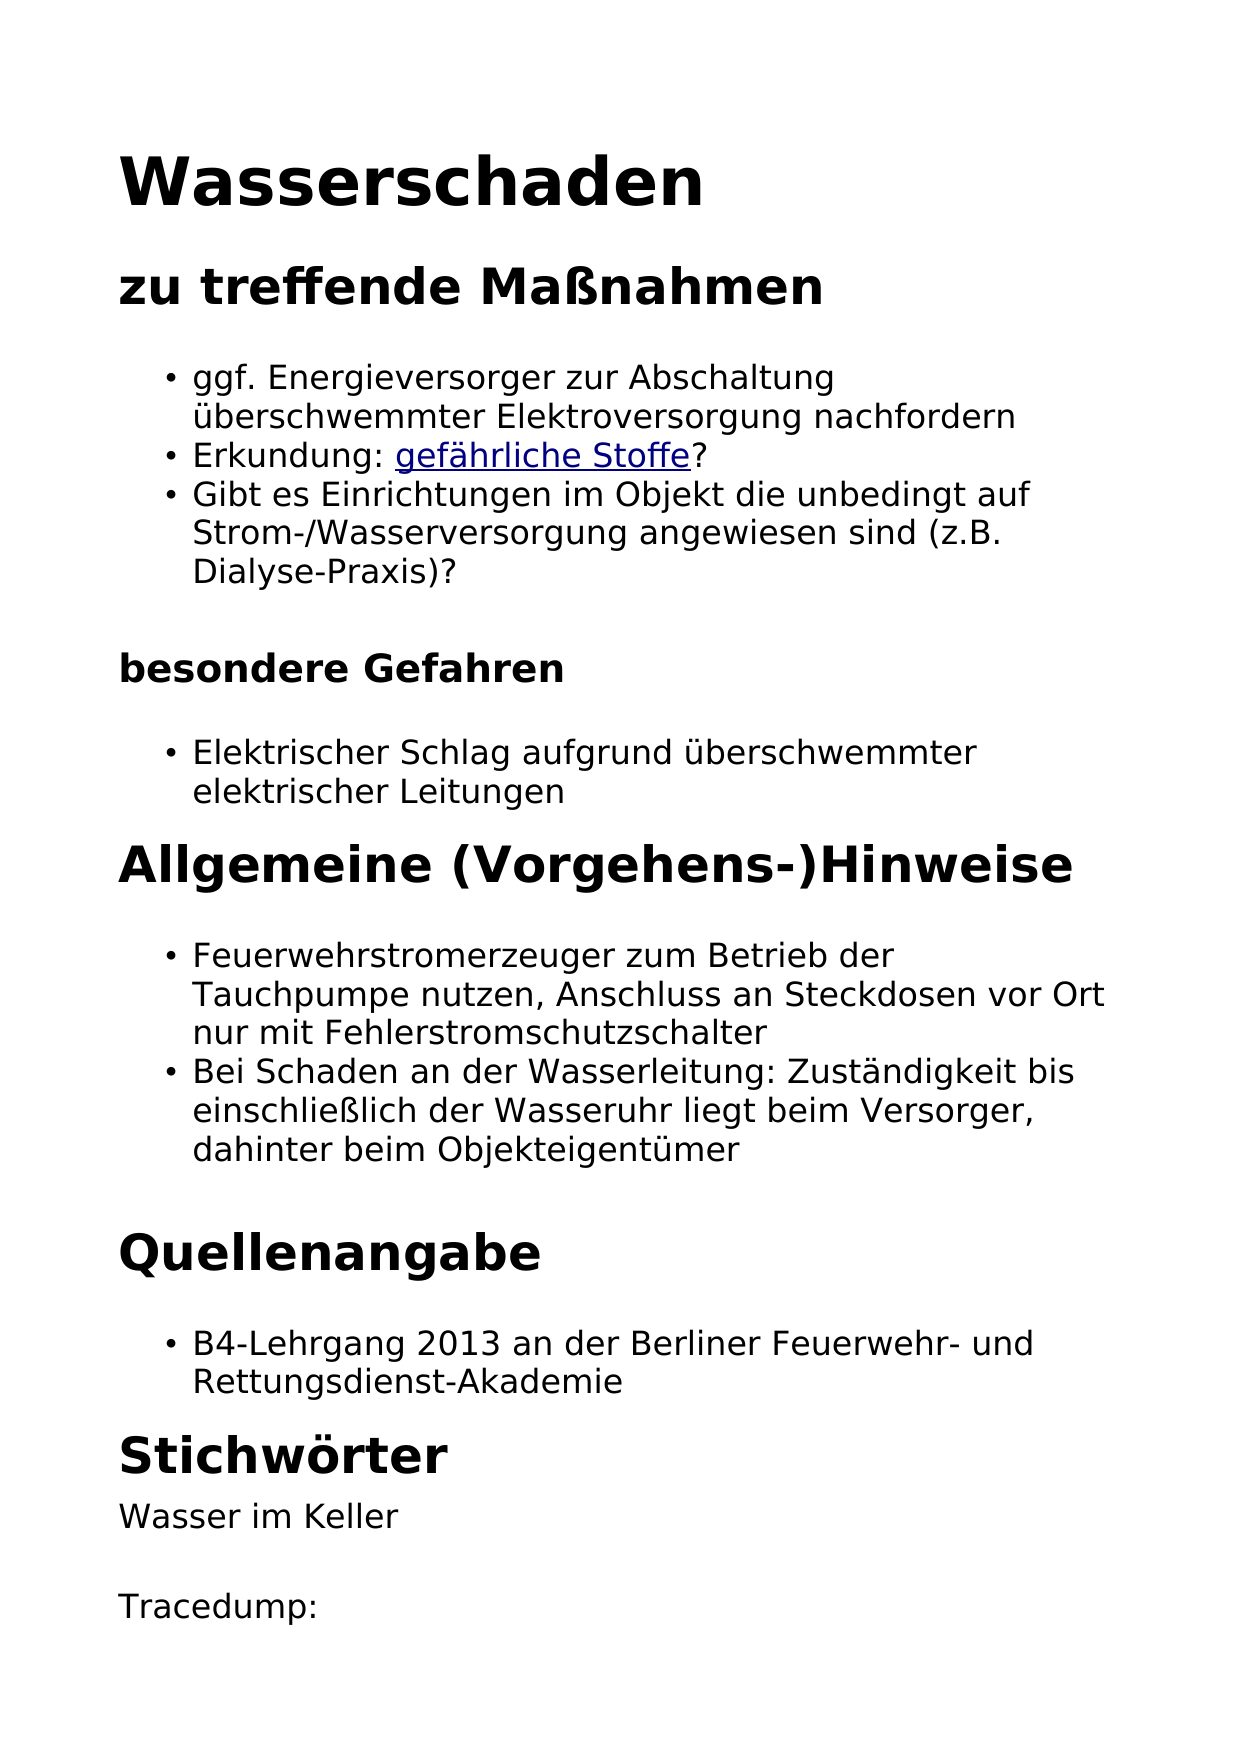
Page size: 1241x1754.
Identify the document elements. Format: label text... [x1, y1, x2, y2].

list B4-Lehrgang 2013 an der Berliner Feuerwehr- und Rettungsdienst-Akademie [177, 1324, 1122, 1402]
subtitle Allgemeine (Vorgehens-)Hinweise [118, 836, 1122, 894]
text Tracedump: [118, 1549, 1122, 1626]
list Gibt es Einrichtungen im Objekt die unbedingt auf Strom-/Wasserversorgung angewiesen sind (z.B. Dialyse-Praxis)? [177, 475, 1122, 592]
subtitle Quellenangabe [118, 1224, 1122, 1282]
text Wasser im Keller [118, 1497, 1122, 1536]
list Feuerwehrstromerzeuger zum Betrieb der Tauchpumpe nutzen, Anschluss an Steckdosen vor Ort nur mit Fehlerstromschutzschalter [177, 936, 1122, 1053]
list Bei Schaden an der Wasserleitung: Zuständigkeit bis einschließlich der Wasseruhr liegt beim Versorger, dahinter beim Objekteigentümer [177, 1053, 1122, 1169]
subtitle zu treffende Maßnahmen [118, 258, 1122, 316]
subtitle Wasserschaden [118, 143, 1122, 221]
list Elektrischer Schlag aufgrund überschwemmter elektrischer Leitungen [177, 733, 1122, 811]
subtitle Stichwörter [118, 1427, 1122, 1485]
list Erkundung: gefährliche Stoffe? [177, 436, 1122, 475]
subtitle besondere Gefahren [118, 646, 1122, 691]
list ggf. Energieversorger zur Abschaltung überschwemmter Elektroversorgung nachfordern [177, 358, 1122, 436]
